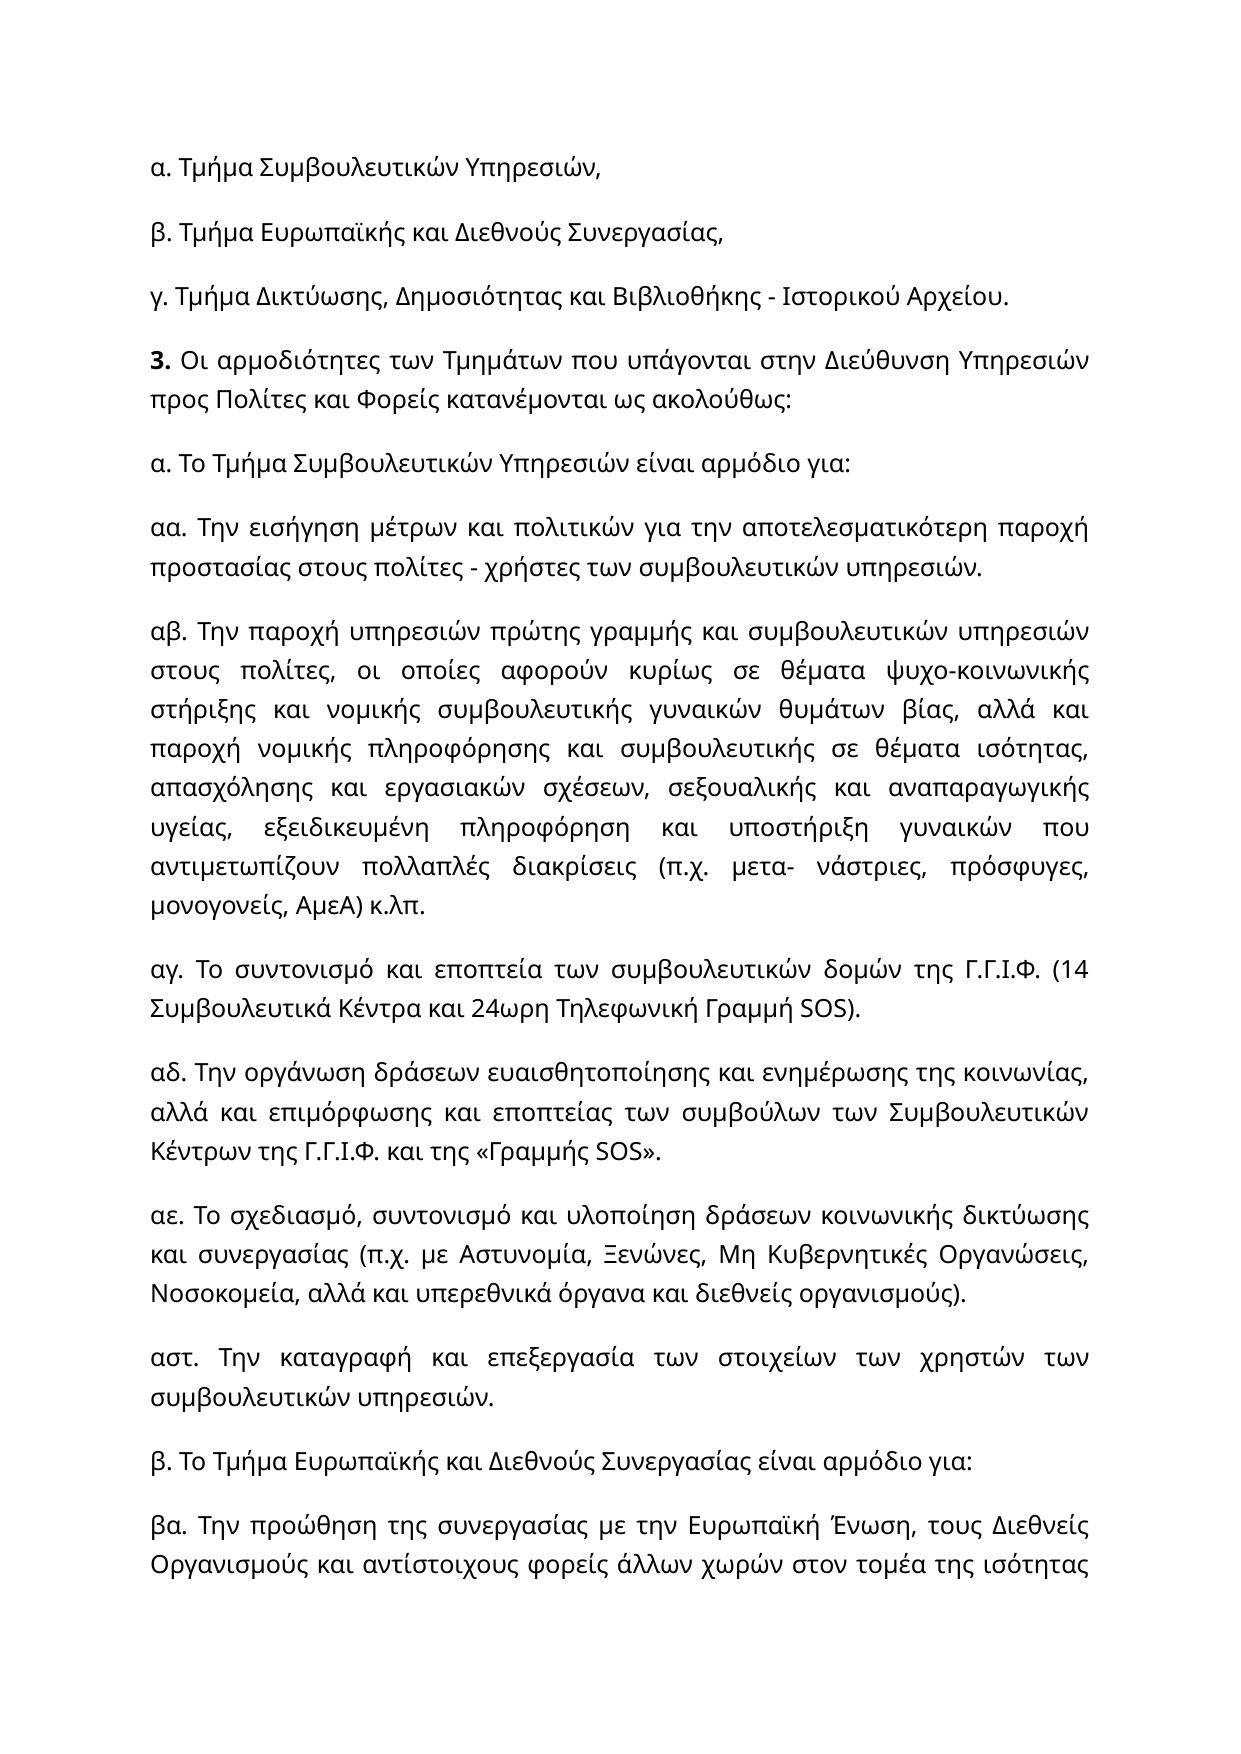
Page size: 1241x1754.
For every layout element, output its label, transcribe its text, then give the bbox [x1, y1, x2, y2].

text αβ. Την παροχή υπηρεσιών πρώτης γραμμής και συμβουλευτικών υπηρεσιών στους πολίτες, οι οποίες αφορούν κυρίως σε θέματα ψυχο-κοινωνικής στήριξης και νομικής συμβουλευτικής γυναικών θυμάτων βίας, αλλά και παροχή νομικής πληροφόρησης και συμβουλευτικής σε θέματα ισότητας, απασχόλησης και εργασιακών σχέσεων, σεξουαλικής και αναπαραγωγικής υγείας, εξειδικευμένη πληροφόρηση και υποστήριξη γυναικών που αντιμετωπίζουν πολλαπλές διακρίσεις (π.χ. μετα- νάστριες, πρόσφυγες, μονογονείς, ΑμεΑ) κ.λπ. [150, 613, 1090, 922]
text 3. Οι αρμοδιότητες των Τμημάτων που υπάγονται στην Διεύθυνση Υπηρεσιών προς Πολίτες και Φορείς κατανέμονται ως ακολούθως: [150, 342, 1090, 416]
text β. Τμήμα Ευρωπαϊκής και Διεθνούς Συνεργασίας, [150, 214, 1090, 248]
text αε. Το σχεδιασμό, συντονισμό και υλοποίηση δράσεων κοινωνικής δικτύωσης και συνεργασίας (π.χ. με Αστυνομία, Ξενώνες, Μη Κυβερνητικές Οργανώσεις, Νοσοκομεία, αλλά και υπερεθνικά όργανα και διεθνείς οργανισμούς). [150, 1197, 1090, 1310]
text αγ. Το συντονισμό και εποπτεία των συμβουλευτικών δομών της Γ.Γ.Ι.Φ. (14 Συμβουλευτικά Κέντρα και 24ωρη Τηλεφωνική Γραμμή SOS). [150, 952, 1090, 1025]
text αα. Την εισήγηση μέτρων και πολιτικών για την αποτελεσματικότερη παροχή προστασίας στους πολίτες - χρήστες των συμβουλευτικών υπηρεσιών. [150, 510, 1090, 583]
text αστ. Την καταγραφή και επεξεργασία των στοιχείων των χρηστών των συμβουλευτικών υπηρεσιών. [150, 1340, 1090, 1413]
text β. Το Τμήμα Ευρωπαϊκής και Διεθνούς Συνεργασίας είναι αρμόδιο για: [150, 1443, 1090, 1477]
text α. Τμήμα Συμβουλευτικών Υπηρεσιών, [150, 150, 1090, 184]
text α. Το Τμήμα Συμβουλευτικών Υπηρεσιών είναι αρμόδιο για: [150, 446, 1090, 480]
text γ. Τμήμα Δικτύωσης, Δημοσιότητας και Βιβλιοθήκης - Ιστορικού Αρχείου. [150, 278, 1090, 312]
text αδ. Την οργάνωση δράσεων ευαισθητοποίησης και ενημέρωσης της κοινωνίας, αλλά και επιμόρφωσης και εποπτείας των συμβούλων των Συμβουλευτικών Κέντρων της Γ.Γ.Ι.Φ. και της «Γραμμής SOS». [150, 1055, 1090, 1167]
text βα. Την προώθηση της συνεργασίας με την Ευρωπαϊκή Ένωση, τους Διεθνείς Οργανισμούς και αντίστοιχους φορείς άλλων χωρών στον τομέα της ισότητας [150, 1507, 1090, 1581]
